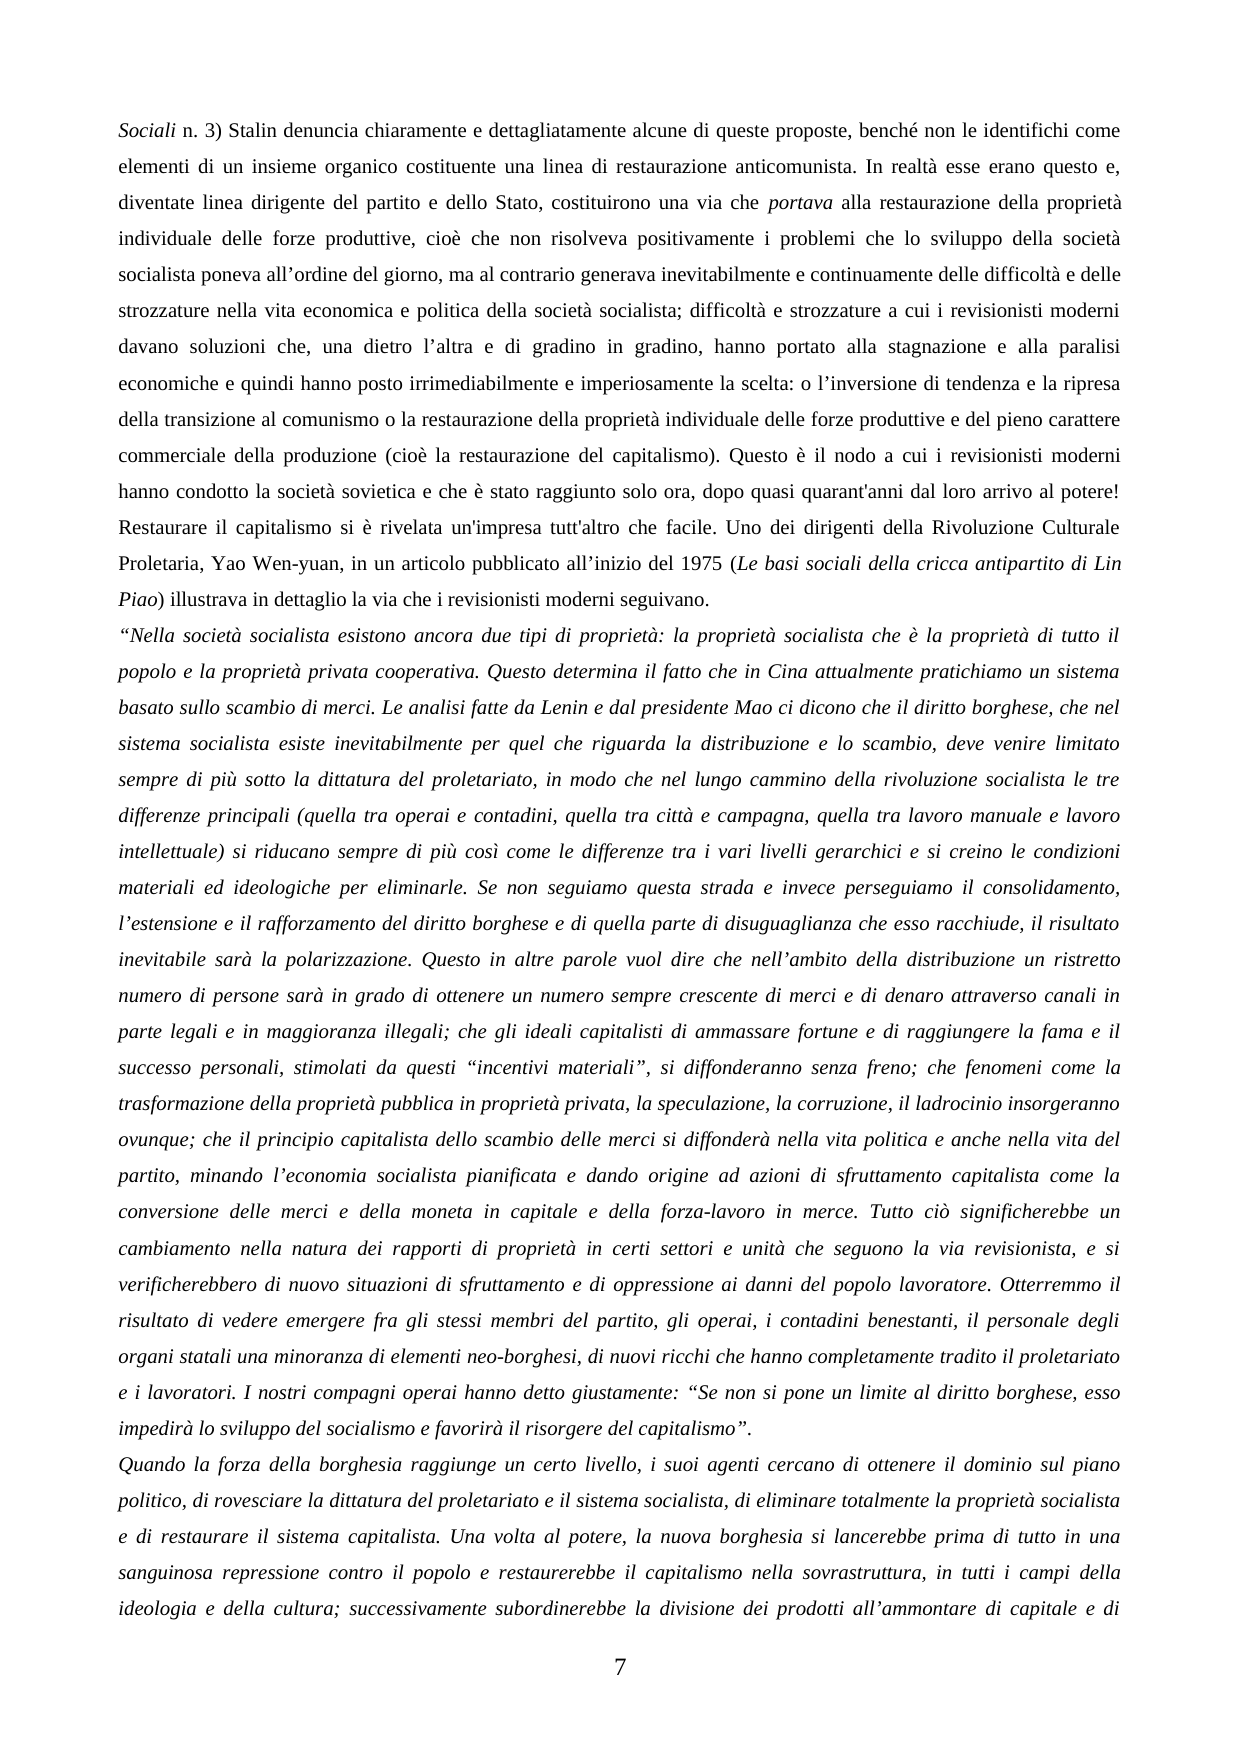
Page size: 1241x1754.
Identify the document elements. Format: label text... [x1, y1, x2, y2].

text “Nella società socialista esistono ancora due tipi di proprietà: la proprietà socialista che è la proprietà di tutto il popolo e la proprietà privata cooperativa. Questo determina il fatto che in Cina attualmente pratichiamo un sistema basato sullo scambio di merci. Le analisi fatte da Lenin e dal presidente Mao ci dicono che il diritto borghese, che nel sistema socialista esiste inevitabilmente per quel che riguarda la distribuzione e lo scambio, deve venire limitato sempre di più sotto la dittatura del proletariato, in modo che nel lungo cammino della rivoluzione socialista le tre differenze principali (quella tra operai e contadini, quella tra città e campagna, quella tra lavoro manuale e lavoro intellettuale) si riducano sempre di più così come le differenze tra i vari livelli gerarchici e si creino le condizioni materiali ed ideologiche per eliminarle. Se non seguiamo questa strada e invece perseguiamo il consolidamento, l’estensione e il rafforzamento del diritto borghese e di quella parte di disuguaglianza che esso racchiude, il risultato inevitabile sarà la polarizzazione. Questo in altre parole vuol dire che nell’ambito della distribuzione un ristretto numero di persone sarà in grado di ottenere un numero sempre crescente di merci e di denaro attraverso canali in parte legali e in maggioranza illegali; che gli ideali capitalisti di ammassare fortune e di raggiungere la fama e il successo personali, stimolati da questi “incentivi materiali”, si diffonderanno senza freno; che fenomeni come la trasformazione della proprietà pubblica in proprietà privata, la speculazione, la corruzione, il ladrocinio insorgeranno ovunque; che il principio capitalista dello scambio delle merci si diffonderà nella vita politica e anche nella vita del partito, minando l’economia socialista pianificata e dando origine ad azioni di sfruttamento capitalista come la conversione delle merci e della moneta in capitale e della forza-lavoro in merce. Tutto ciò significherebbe un cambiamento nella natura dei rapporti di proprietà in certi settori e unità che seguono la via revisionista, e si verificherebbero di nuovo situazioni di sfruttamento e di oppressione ai danni del popolo lavoratore. Otterremmo il risultato di vedere emergere fra gli stessi membri del partito, gli operai, i contadini benestanti, il personale degli organi statali una minoranza di elementi neo-borghesi, di nuovi ricchi che hanno completamente tradito il proletariato e i lavoratori. I nostri compagni operai hanno detto giustamente: “Se non si pone un limite al diritto borghese, esso impedirà lo sviluppo del socialismo e favorirà il risorgere del capitalismo”. [118, 623, 1122, 1440]
text Sociali n. 3) Stalin denuncia chiaramente e dettagliatamente alcune di queste proposte, benché non le identifichi come elementi di un insieme organico costituente una linea di restaurazione anticomunista. In realtà esse erano questo e, diventate linea dirigente del partito e dello Stato, costituirono una via che portava alla restaurazione della proprietà individuale delle forze produttive, cioè che non risolveva positivamente i problemi che lo sviluppo della società socialista poneva all’ordine del giorno, ma al contrario generava inevitabilmente e continuamente delle difficoltà e delle strozzature nella vita economica e politica della società socialista; difficoltà e strozzature a cui i revisionisti moderni davano soluzioni che, una dietro l’altra e di gradino in gradino, hanno portato alla stagnazione e alla paralisi economiche e quindi hanno posto irrimediabilmente e imperiosamente la scelta: o l’inversione di tendenza e la ripresa della transizione al comunismo o la restaurazione della proprietà individuale delle forze produttive e del pieno carattere commerciale della produzione (cioè la restaurazione del capitalismo). Questo è il nodo a cui i revisionisti moderni hanno condotto la società sovietica e che è stato raggiunto solo ora, dopo quasi quarant'anni dal loro arrivo al potere! Restaurare il capitalismo si è rivelata un'impresa tutt'altro che facile. Uno dei dirigenti della Rivoluzione Culturale Proletaria, Yao Wen-yuan, in un articolo pubblicato all’inizio del 1975 (Le basi sociali della cricca antipartito di Lin Piao) illustrava in dettaglio la via che i revisionisti moderni seguivano. [118, 118, 1122, 611]
text Quando la forza della borghesia raggiunge un certo livello, i suoi agenti cercano di ottenere il dominio sul piano politico, di rovesciare la dittatura del proletariato e il sistema socialista, di eliminare totalmente la proprietà socialista e di restaurare il sistema capitalista. Una volta al potere, la nuova borghesia si lancerebbe prima di tutto in una sanguinosa repressione contro il popolo e restaurerebbe il capitalismo nella sovrastruttura, in tutti i campi della ideologia e della cultura; successivamente subordinerebbe la divisione dei prodotti all’ammontare di capitale e di [118, 1452, 1122, 1620]
